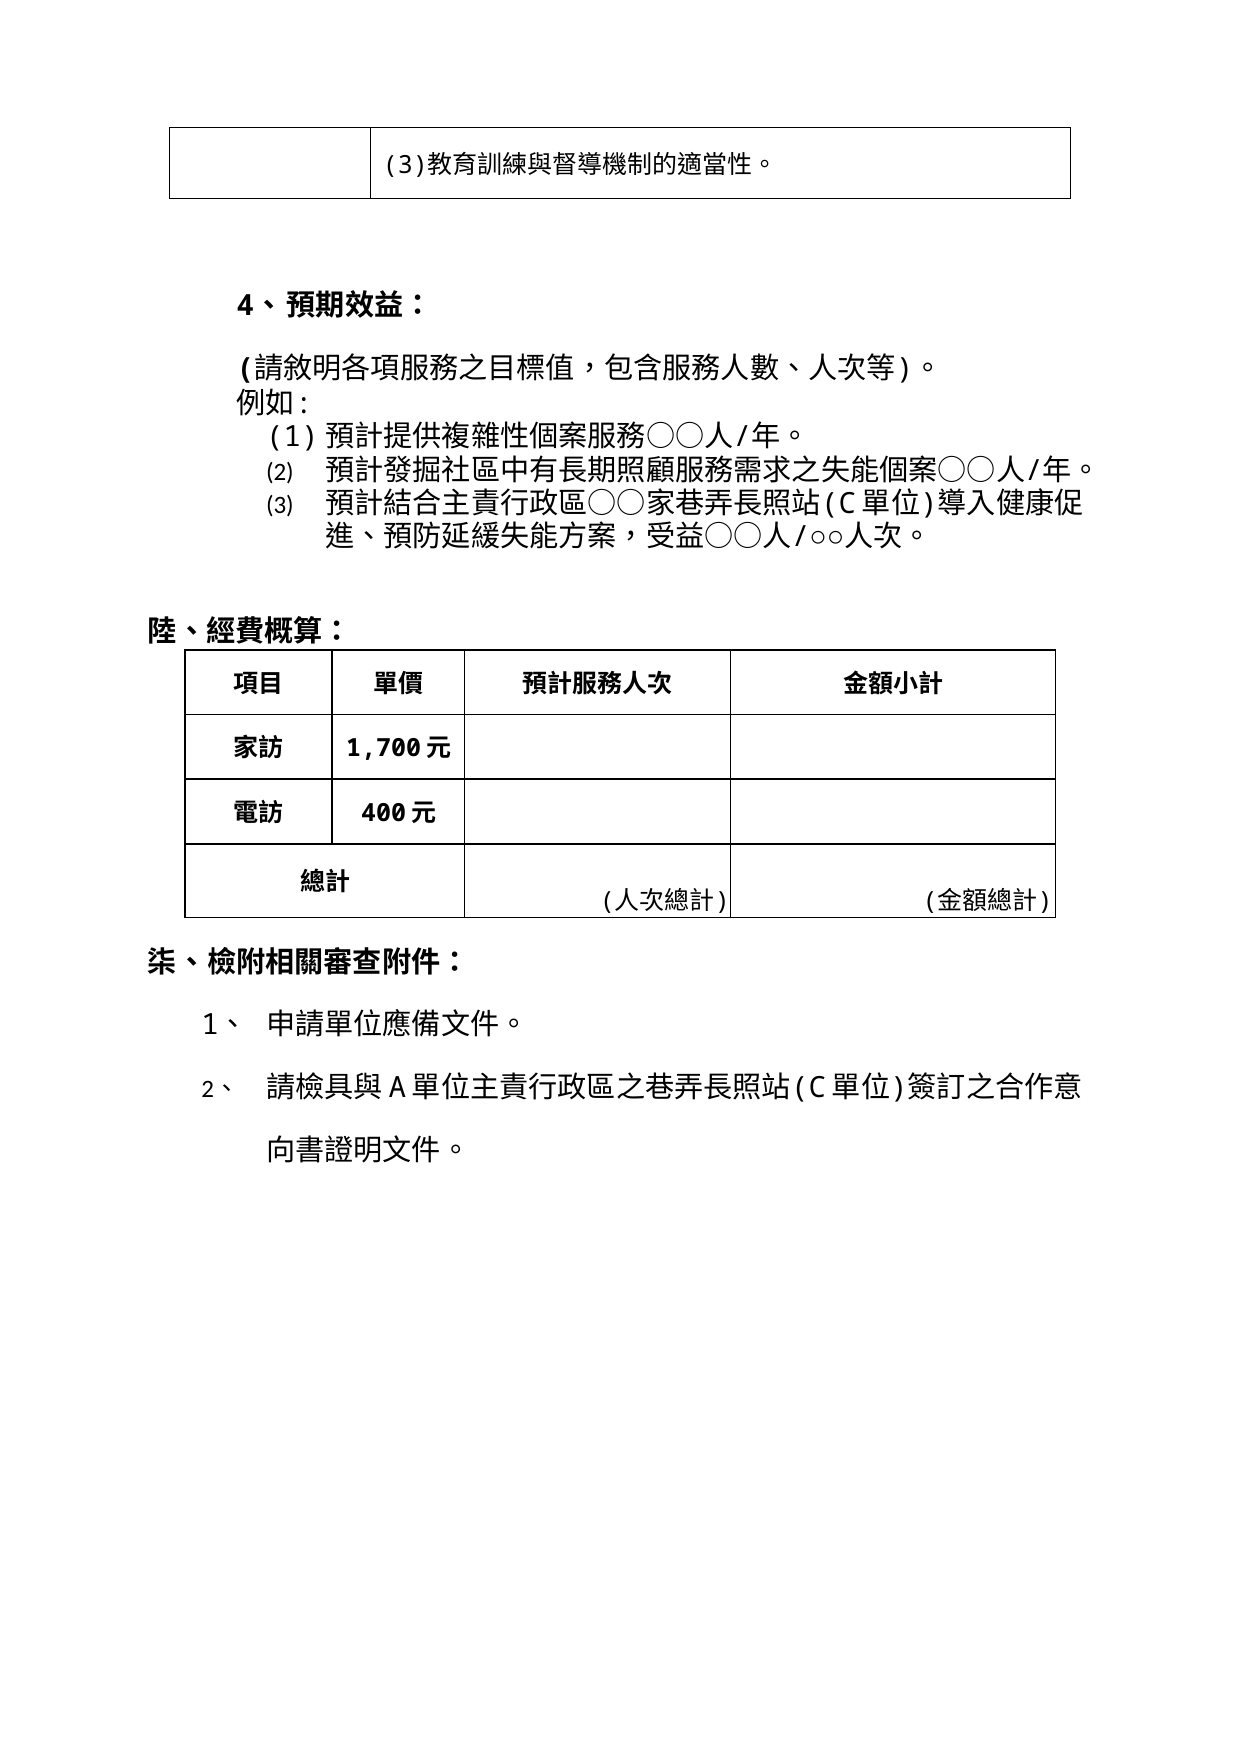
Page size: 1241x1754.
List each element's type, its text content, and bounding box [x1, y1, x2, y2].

list 申請單位應備文件。 [201, 981, 1092, 1043]
list 預計結合主責行政區○○家巷弄長照站(C單位)導入健康促進、預防延緩失能方案，受益○○人/○○人次。 [266, 487, 1092, 553]
table_cell [465, 780, 730, 843]
table_header 金額小計 [731, 651, 1055, 714]
text 例如: [236, 387, 1092, 420]
list 預計提供複雜性個案服務○○人/年。 [266, 420, 1092, 453]
list 預計發掘社區中有長期照顧服務需求之失能個案○○人/年。 [266, 453, 1092, 487]
table_cell (金額總計) [731, 845, 1055, 916]
table_header 預計服務人次 [465, 651, 730, 714]
list 預期效益： [236, 262, 1092, 324]
table_cell 電訪 [186, 780, 331, 843]
table_cell 總計 [186, 845, 464, 916]
table_cell [731, 780, 1055, 843]
list 請檢具與A單位主責行政區之巷弄長照站(C單位)簽訂之合作意向書證明文件。 [201, 1043, 1092, 1168]
table_cell 家訪 [186, 715, 331, 778]
table_cell (人次總計) [465, 845, 730, 916]
table_cell [731, 715, 1055, 778]
table_header 單價 [333, 651, 464, 714]
table_cell 1,700元 [333, 715, 464, 778]
table_cell (3)教育訓練與督導機制的適當性。 [371, 128, 1070, 198]
text (請敘明各項服務之目標值，包含服務人數、人次等)。 [236, 324, 1092, 387]
table_header 項目 [186, 651, 331, 714]
table_cell 400元 [333, 780, 464, 843]
table_cell [170, 128, 370, 198]
list 檢附相關審查附件： [148, 918, 1092, 981]
text 陸、經費概算： [148, 587, 1092, 649]
table_cell [465, 715, 730, 778]
